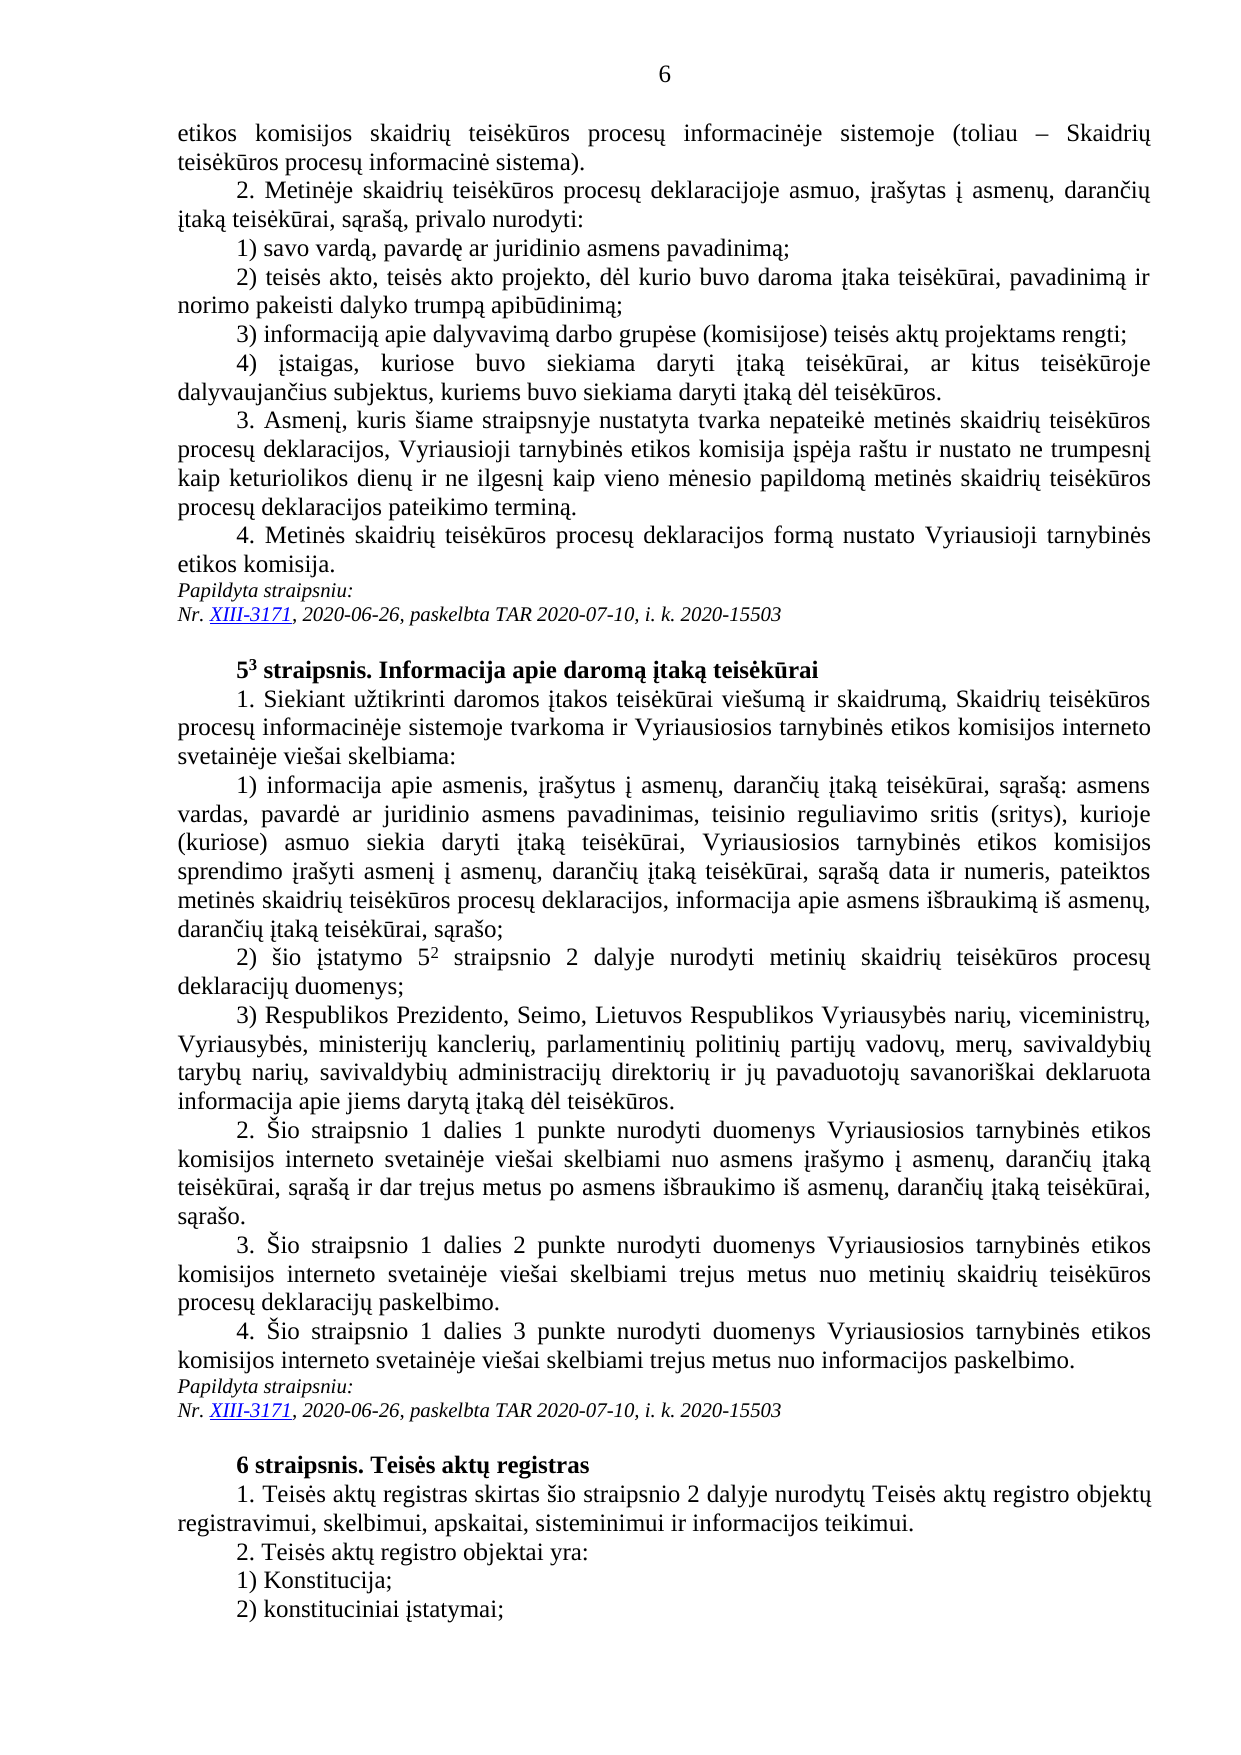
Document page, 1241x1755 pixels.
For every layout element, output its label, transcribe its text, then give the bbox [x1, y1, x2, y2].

text 3. Asmenį, kuris šiame straipsnyje nustatyta tvarka nepateikė metinės skaidrių teisėkūros procesų deklaracijos, Vyriausioji tarnybinės etikos komisija įspėja raštu ir nustato ne trumpesnį kaip keturiolikos dienų ir ne ilgesnį kaip vieno mėnesio papildomą metinės skaidrių teisėkūros procesų deklaracijos pateikimo terminą. [177, 406, 1152, 521]
text 2) šio įstatymo 52 straipsnio 2 dalyje nurodyti metinių skaidrių teisėkūros procesų deklaracijų duomenys; [177, 942, 1152, 1000]
text 1) savo vardą, pavardę ar juridinio asmens pavadinimą; [177, 233, 1152, 262]
text 1) informacija apie asmenis, įrašytus į asmenų, darančių įtaką teisėkūrai, sąrašą: asmens vardas, pavardė ar juridinio asmens pavadinimas, teisinio reguliavimo sritis (sritys), kurioje (kuriose) asmuo siekia daryti įtaką teisėkūrai, Vyriausiosios tarnybinės etikos komisijos sprendimo įrašyti asmenį į asmenų, darančių įtaką teisėkūrai, sąrašą data ir numeris, pateiktos metinės skaidrių teisėkūros procesų deklaracijos, informacija apie asmens išbraukimą iš asmenų, darančių įtaką teisėkūrai, sąrašo; [177, 770, 1152, 942]
text 3) informaciją apie dalyvavimą darbo grupėse (komisijose) teisės aktų projektams rengti; [177, 319, 1152, 348]
text 1. Siekiant užtikrinti daromos įtakos teisėkūrai viešumą ir skaidrumą, Skaidrių teisėkūros procesų informacinėje sistemoje tvarkoma ir Vyriausiosios tarnybinės etikos komisijos interneto svetainėje viešai skelbiama: [177, 684, 1152, 770]
text Papildyta straipsniu: [177, 1374, 1152, 1398]
text 2. Šio straipsnio 1 dalies 1 punkte nurodyti duomenys Vyriausiosios tarnybinės etikos komisijos interneto svetainėje viešai skelbiami nuo asmens įrašymo į asmenų, darančių įtaką teisėkūrai, sąrašą ir dar trejus metus po asmens išbraukimo iš asmenų, darančių įtaką teisėkūrai, sąrašo. [177, 1115, 1152, 1230]
text 2) konstituciniai įstatymai; [177, 1594, 1152, 1623]
text 2. Metinėje skaidrių teisėkūros procesų deklaracijoje asmuo, įrašytas į asmenų, darančių įtaką teisėkūrai, sąrašą, privalo nurodyti: [177, 176, 1152, 233]
text etikos komisijos skaidrių teisėkūros procesų informacinėje sistemoje (toliau – Skaidrių teisėkūros procesų informacinė sistema). [177, 118, 1152, 176]
text 53 straipsnis. Informacija apie daromą įtaką teisėkūrai [177, 655, 1152, 684]
text 1) Konstitucija; [177, 1566, 1152, 1594]
text Papildyta straipsniu: [177, 578, 1152, 602]
text 3) Respublikos Prezidento, Seimo, Lietuvos Respublikos Vyriausybės narių, viceministrų, Vyriausybės, ministerijų kanclerių, parlamentinių politinių partijų vadovų, merų, savivaldybių tarybų narių, savivaldybių administracijų direktorių ir jų pavaduotojų savanoriškai deklaruota informacija apie jiems darytą įtaką dėl teisėkūros. [177, 1000, 1152, 1115]
text 6 straipsnis. Teisės aktų registras [177, 1451, 1152, 1479]
text 4) įstaigas, kuriose buvo siekiama daryti įtaką teisėkūrai, ar kitus teisėkūroje dalyvaujančius subjektus, kuriems buvo siekiama daryti įtaką dėl teisėkūros. [177, 348, 1152, 406]
text Nr. XIII-3171, 2020-06-26, paskelbta TAR 2020-07-10, i. k. 2020-15503 [177, 1398, 1152, 1422]
text 4. Metinės skaidrių teisėkūros procesų deklaracijos formą nustato Vyriausioji tarnybinės etikos komisija. [177, 521, 1152, 578]
text 4. Šio straipsnio 1 dalies 3 punkte nurodyti duomenys Vyriausiosios tarnybinės etikos komisijos interneto svetainėje viešai skelbiami trejus metus nuo informacijos paskelbimo. [177, 1316, 1152, 1374]
text 2) teisės akto, teisės akto projekto, dėl kurio buvo daroma įtaka teisėkūrai, pavadinimą ir norimo pakeisti dalyko trumpą apibūdinimą; [177, 262, 1152, 319]
text 2. Teisės aktų registro objektai yra: [177, 1537, 1152, 1566]
text 1. Teisės aktų registras skirtas šio straipsnio 2 dalyje nurodytų Teisės aktų registro objektų registravimui, skelbimui, apskaitai, sisteminimui ir informacijos teikimui. [177, 1479, 1152, 1537]
text Nr. XIII-3171, 2020-06-26, paskelbta TAR 2020-07-10, i. k. 2020-15503 [177, 602, 1152, 626]
text 3. Šio straipsnio 1 dalies 2 punkte nurodyti duomenys Vyriausiosios tarnybinės etikos komisijos interneto svetainėje viešai skelbiami trejus metus nuo metinių skaidrių teisėkūros procesų deklaracijų paskelbimo. [177, 1230, 1152, 1316]
